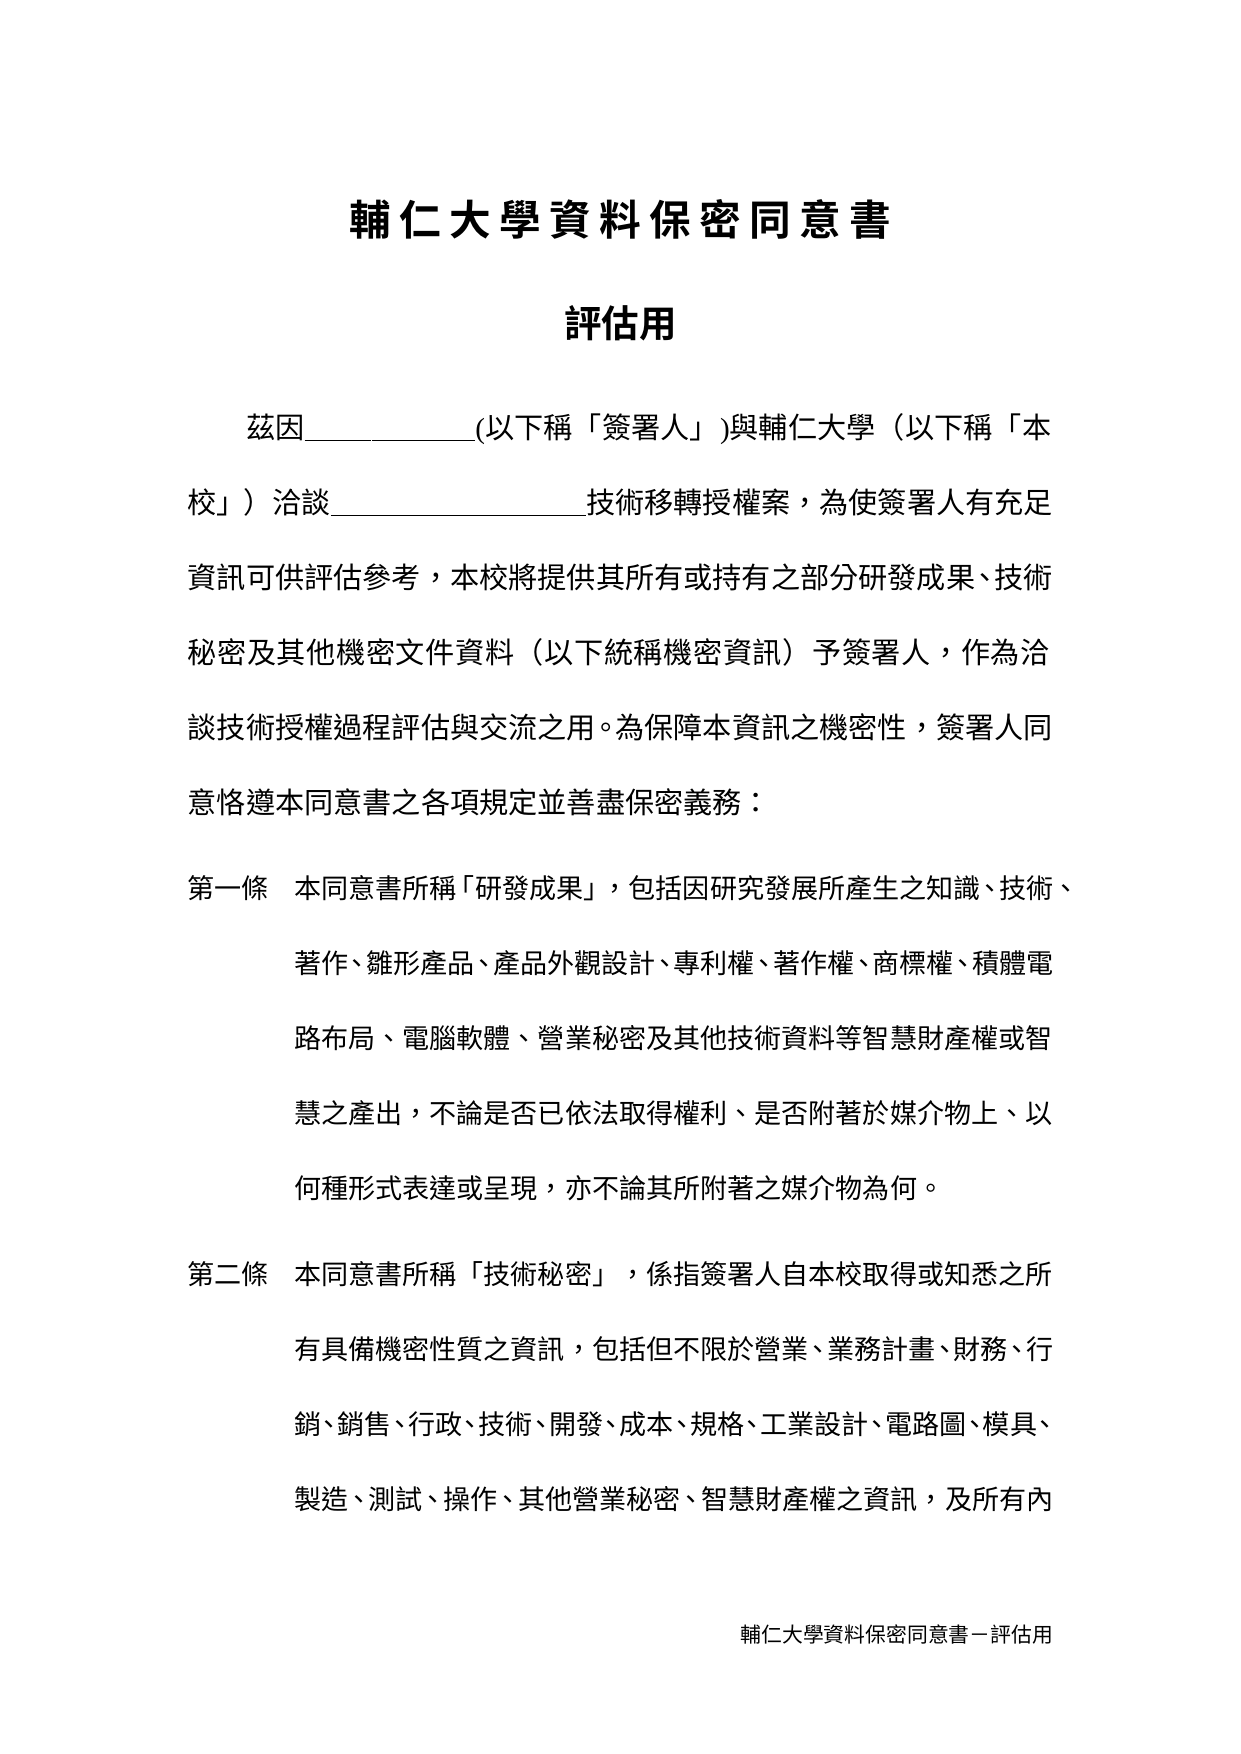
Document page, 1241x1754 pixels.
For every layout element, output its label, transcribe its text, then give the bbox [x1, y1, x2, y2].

text 評估用 [187, 284, 1053, 359]
text 輔仁大學資料保密同意書 [187, 179, 1053, 254]
list 本同意書所稱「技術秘密」，係指簽署人自本校取得或知悉之所有具備機密性質之資訊，包括但不限於營業、業務計畫、財務、行銷、銷售、行政、技術、開發、成本、規格、工業設計、電路圖、模具、製造、測試、操作、其他營業秘密、智慧財產權之資訊，及所有內含或依本同意書所揭露之資訊技術之媒體記錄。 [187, 1235, 1053, 1535]
list 本同意書所稱「研發成果」，包括因研究發展所產生之知識、技術、著作、雛形產品、產品外觀設計、專利權、著作權、商標權、積體電路布局、電腦軟體、營業秘密及其他技術資料等智慧財產權或智慧之產出，不論是否已依法取得權利、是否附著於媒介物上、以何種形式表達或呈現，亦不論其所附著之媒介物為何。 [187, 849, 1053, 1224]
text 茲因 (以下稱「簽署人」)與輔仁大學（以下稱「本校」）洽談 技術移轉授權案，為使簽署人有充足資訊可供評估參考，本校將提供其所有或持有之部分研發成果、技術秘密及其他機密文件資料（以下統稱機密資訊）予簽署人，作為洽談技術授權過程評估與交流之用。為保障本資訊之機密性，簽署人同意恪遵本同意書之各項規定並善盡保密義務： [187, 388, 1053, 838]
